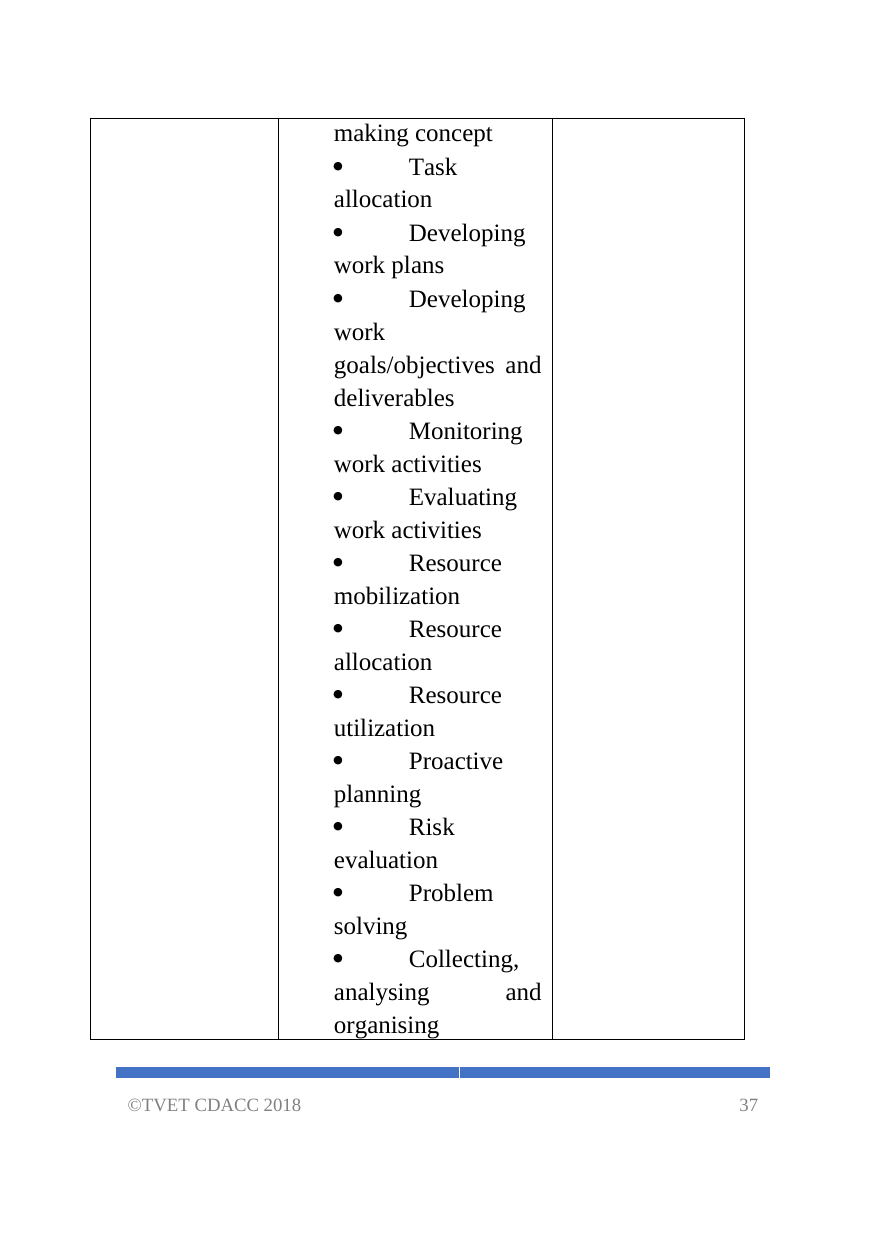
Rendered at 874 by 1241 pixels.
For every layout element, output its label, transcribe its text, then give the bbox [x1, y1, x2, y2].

table_cell Functions of management Planning Organizing Time management Decision making concept Task allocation Developing work plans Developing work goals/objectives and deliverables Monitoring work activities Evaluating work activities Resource mobilization Resource allocation Resource utilization Proactive planning Risk evaluation Problem solving Collecting, analysing and organising information Negotiation [279, 119, 552, 1039]
table_cell [553, 119, 744, 1039]
table_cell [91, 119, 278, 1039]
